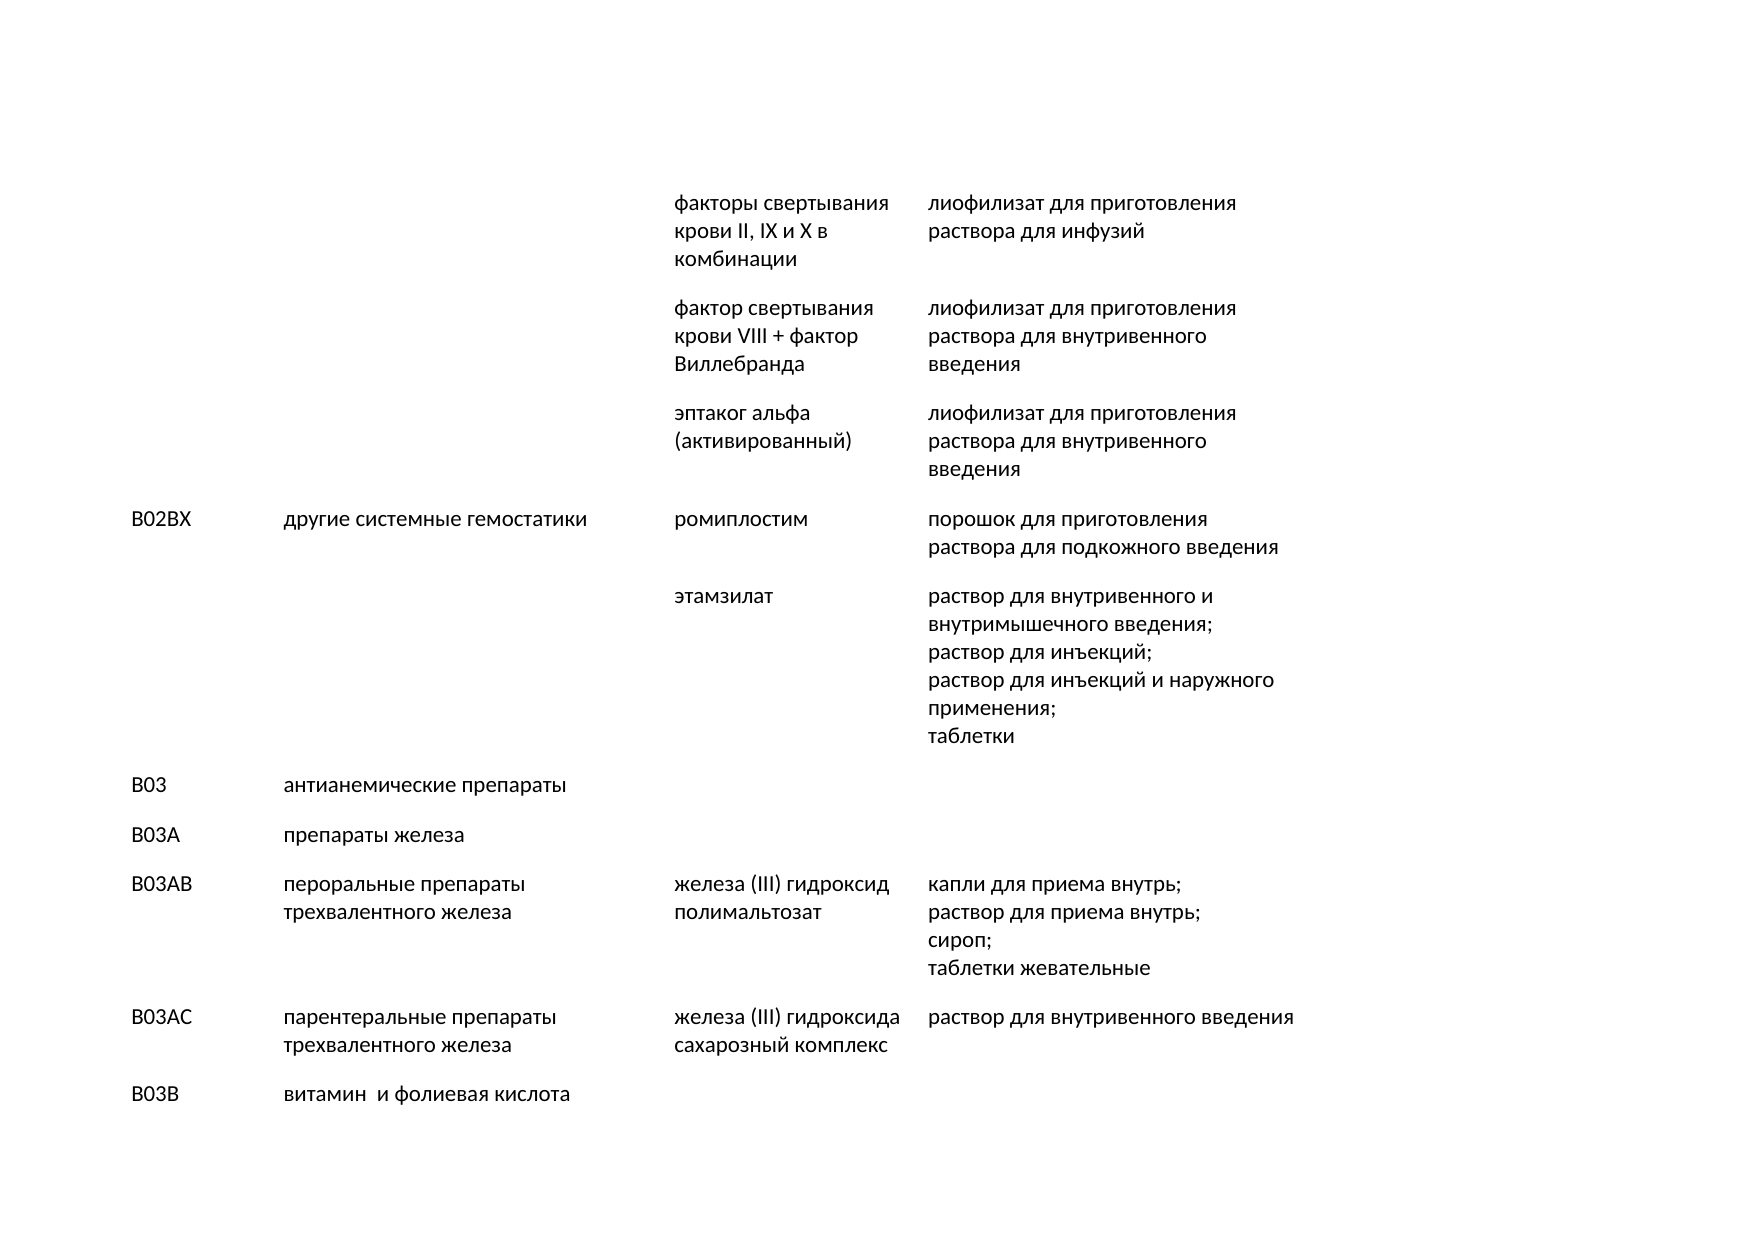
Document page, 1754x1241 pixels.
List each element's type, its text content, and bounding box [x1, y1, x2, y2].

table_cell B03B [125, 1069, 277, 1118]
table_cell лиофилизат для приготовления раствора для инфузий [921, 177, 1306, 282]
table_cell витамин и фолиевая кислота [277, 1069, 668, 1118]
table_cell раствор для внутривенного и внутримышечного введения; раствор для инъекций; раствор для инъекций и наружного применения; таблетки [921, 570, 1306, 760]
table_cell другие системные гемостатики [277, 493, 668, 760]
table_cell порошок для приготовления раствора для подкожного введения [921, 493, 1306, 570]
table_cell [668, 1069, 921, 1118]
table_cell [921, 760, 1306, 809]
table_cell капли для приема внутрь; раствор для приема внутрь; сироп; таблетки жевательные [921, 858, 1306, 992]
table_cell факторы свертывания крови II, IX и X в комбинации [668, 177, 921, 282]
table_cell железа (III) гидроксида сахарозный комплекс [668, 992, 921, 1069]
table_cell [921, 1069, 1306, 1118]
table_cell фактор свертывания крови VIII + фактор Виллебранда [668, 283, 921, 388]
table_cell B03 [125, 760, 277, 809]
table_cell этамзилат [668, 570, 921, 760]
table_cell [125, 177, 277, 493]
table_cell препараты железа [277, 809, 668, 858]
table_cell B03A [125, 809, 277, 858]
table_cell B03AC [125, 992, 277, 1069]
table_cell B02BX [125, 493, 277, 760]
table_cell парентеральные препараты трехвалентного железа [277, 992, 668, 1069]
table_cell пероральные препараты трехвалентного железа [277, 858, 668, 992]
table_cell эптаког альфа (активированный) [668, 388, 921, 493]
table_cell [668, 760, 921, 809]
table_cell [921, 809, 1306, 858]
table_cell ромиплостим [668, 493, 921, 570]
table_cell железа (III) гидроксид полимальтозат [668, 858, 921, 992]
table_cell лиофилизат для приготовления раствора для внутривенного введения [921, 283, 1306, 388]
table_cell антианемические препараты [277, 760, 668, 809]
table_cell [668, 809, 921, 858]
table_cell [277, 177, 668, 493]
table_cell раствор для внутривенного введения [921, 992, 1306, 1069]
table_cell лиофилизат для приготовления раствора для внутривенного введения [921, 388, 1306, 493]
table_cell B03AB [125, 858, 277, 992]
